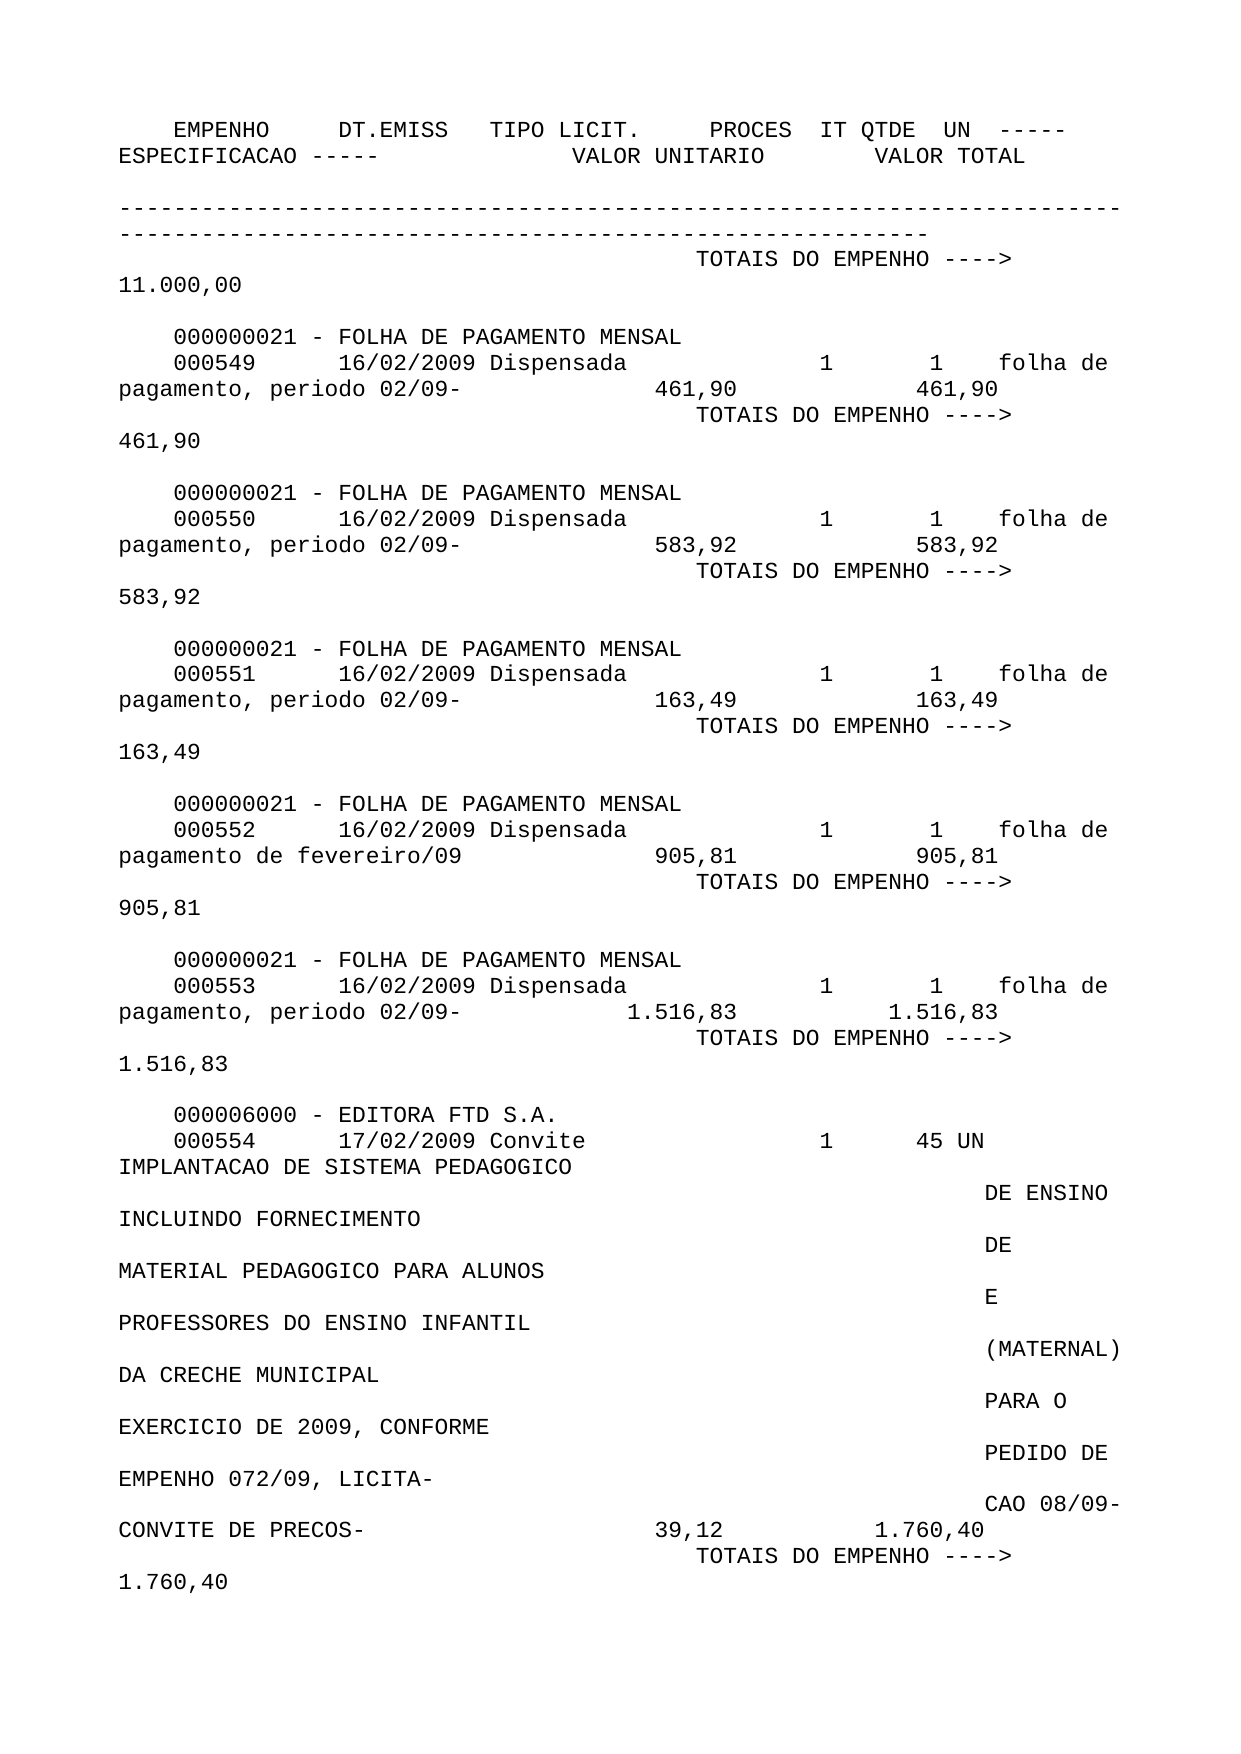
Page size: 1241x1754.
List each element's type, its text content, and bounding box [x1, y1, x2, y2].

text 000550 16/02/2009 Dispensada 1 1 folha de pagamento, periodo 02/09- 583,92 583,92 [118, 507, 1122, 559]
text TOTAIS DO EMPENHO ----> 905,81 [118, 870, 1122, 922]
text TOTAIS DO EMPENHO ----> 1.516,83 [118, 1026, 1122, 1078]
text 000006000 - EDITORA FTD S.A. [118, 1104, 1122, 1130]
text 000000021 - FOLHA DE PAGAMENTO MENSAL [118, 326, 1122, 352]
text TOTAIS DO EMPENHO ----> 1.760,40 [118, 1545, 1122, 1597]
text 000000021 - FOLHA DE PAGAMENTO MENSAL [118, 792, 1122, 818]
text PEDIDO DE EMPENHO 072/09, LICITA- [118, 1441, 1122, 1493]
text 000549 16/02/2009 Dispensada 1 1 folha de pagamento, periodo 02/09- 461,90 461,90 [118, 352, 1122, 403]
text DE MATERIAL PEDAGOGICO PARA ALUNOS [118, 1233, 1122, 1285]
text 000000021 - FOLHA DE PAGAMENTO MENSAL [118, 637, 1122, 663]
text E PROFESSORES DO ENSINO INFANTIL [118, 1285, 1122, 1337]
text TOTAIS DO EMPENHO ----> 163,49 [118, 715, 1122, 767]
text CAO 08/09-CONVITE DE PRECOS- 39,12 1.760,40 [118, 1493, 1122, 1545]
text TOTAIS DO EMPENHO ----> 583,92 [118, 559, 1122, 611]
text 000000021 - FOLHA DE PAGAMENTO MENSAL [118, 948, 1122, 974]
text 000554 17/02/2009 Convite 1 45 UN IMPLANTACAO DE SISTEMA PEDAGOGICO [118, 1130, 1122, 1182]
text TOTAIS DO EMPENHO ----> 11.000,00 [118, 248, 1122, 300]
text DE ENSINO INCLUINDO FORNECIMENTO [118, 1182, 1122, 1233]
text 000553 16/02/2009 Dispensada 1 1 folha de pagamento, periodo 02/09- 1.516,83 1.516,83 [118, 974, 1122, 1026]
text 000552 16/02/2009 Dispensada 1 1 folha de pagamento de fevereiro/09 905,81 905,81 [118, 818, 1122, 870]
text PARA O EXERCICIO DE 2009, CONFORME [118, 1389, 1122, 1441]
text ------------------------------------------------------------------------------------------------------------------------------------ [118, 170, 1122, 248]
text EMPENHO DT.EMISS TIPO LICIT. PROCES IT QTDE UN ----- ESPECIFICACAO ----- VALOR UNITARIO VALOR TOTAL [118, 118, 1122, 170]
text 000551 16/02/2009 Dispensada 1 1 folha de pagamento, periodo 02/09- 163,49 163,49 [118, 663, 1122, 715]
text (MATERNAL) DA CRECHE MUNICIPAL [118, 1337, 1122, 1389]
text TOTAIS DO EMPENHO ----> 461,90 [118, 403, 1122, 455]
text 000000021 - FOLHA DE PAGAMENTO MENSAL [118, 481, 1122, 507]
